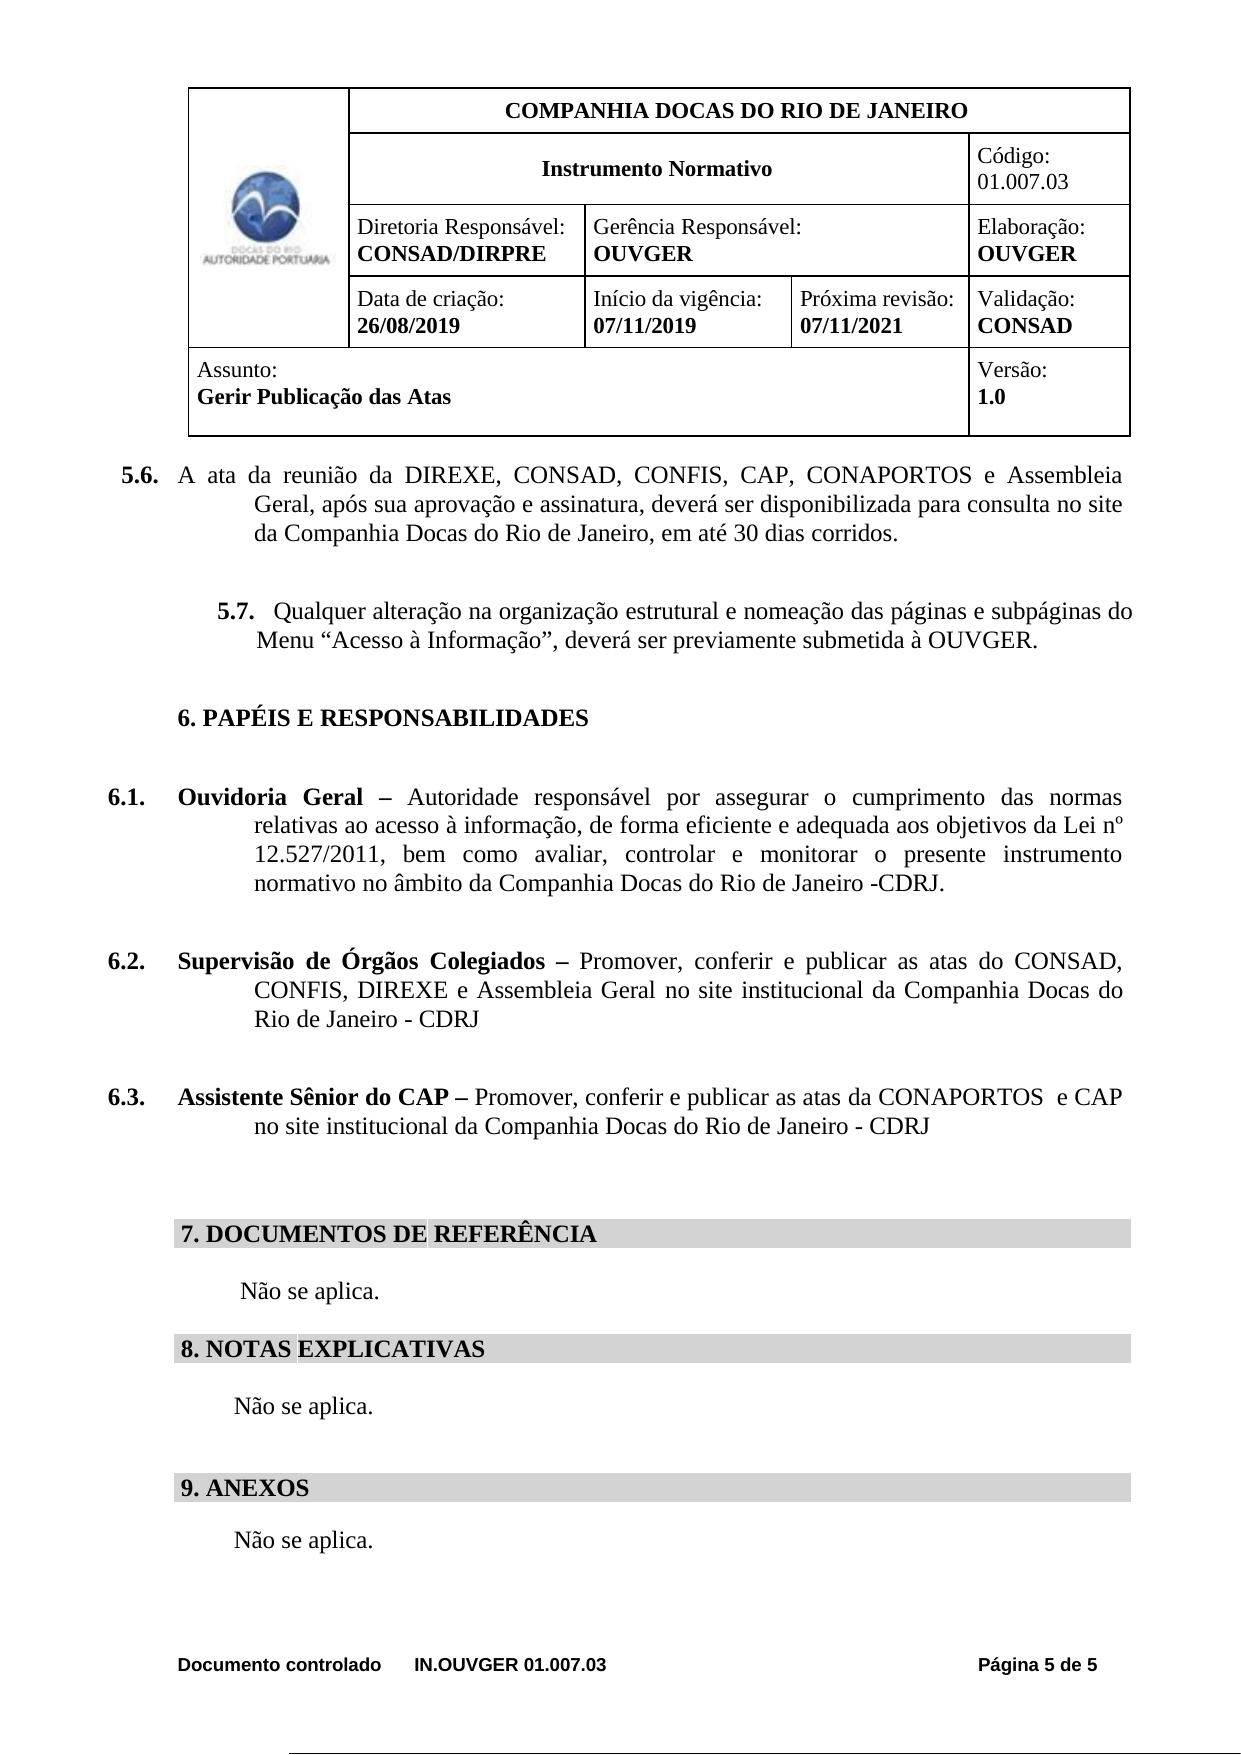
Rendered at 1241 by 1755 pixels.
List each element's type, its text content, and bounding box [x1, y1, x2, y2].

table_cell Versão: 1.0 [970, 348, 1129, 435]
list Supervisão de Órgãos Colegiados – Promover, conferir e publicar as atas do CONSAD, CONFIS, DIREXE e Assembleia Geral no site institucional da Companhia Docas do Rio de Janeiro - CDRJ [108, 946, 1123, 1033]
text Não se aplica. [233, 1391, 1143, 1420]
table_cell Código: 01.007.03 [970, 134, 1129, 204]
text Não se aplica. [233, 1525, 1143, 1554]
subtitle 7. DOCUMENTOS DE REFERÊNCIA [174, 1219, 1143, 1248]
table_cell Elaboração: OUVGER [970, 205, 1129, 275]
table_cell Data de criação: 26/08/2019 [350, 277, 584, 346]
subtitle 8. NOTAS EXPLICATIVAS [174, 1334, 1143, 1363]
table_cell Próxima revisão: 07/11/2021 [792, 277, 968, 346]
table_cell Início da vigência: 07/11/2019 [586, 277, 791, 346]
table_cell Gerência Responsável: OUVGER [586, 205, 968, 275]
table_cell Diretoria Responsável: CONSAD/DIRPRE [350, 205, 584, 275]
table_cell Validação: CONSAD [970, 277, 1129, 346]
table_header COMPANHIA DOCAS DO RIO DE JANEIRO [350, 89, 1129, 132]
list A ata da reunião da DIREXE, CONSAD, CONFIS, CAP, CONAPORTOS e Assembleia Geral, após sua aprovação e assinatura, deverá ser disponibilizada para consulta no site da Companhia Docas do Rio de Janeiro, em até 30 dias corridos. [121, 460, 1123, 546]
text Menu “Acesso à Informação”, deverá ser previamente submetida à OUVGER. [256, 625, 1038, 654]
list Assistente Sênior do CAP – Promover, conferir e publicar as atas da CONAPORTOS e CAP no site institucional da Companhia Docas do Rio de Janeiro - CDRJ [108, 1082, 1123, 1140]
list Ouvidoria Geral – Autoridade responsável por assegurar o cumprimento das normas relativas ao acesso à informação, de forma eficiente e adequada aos objetivos da Lei nº 12.527/2011, bem como avaliar, controlar e monitorar o presente instrumento normativo no âmbito da Companhia Docas do Rio de Janeiro -CDRJ. [108, 782, 1123, 897]
table_cell Assunto: Gerir Publicação das Atas [189, 348, 968, 435]
text 6. PAPÉIS E RESPONSABILIDADES [177, 704, 1125, 733]
subtitle 9. ANEXOS [174, 1473, 1143, 1502]
table_header [189, 89, 348, 346]
table_cell Instrumento Normativo [350, 134, 968, 204]
list Qualquer alteração na organização estrutural e nomeação das páginas e subpáginas do [212, 596, 1137, 625]
text Não se aplica. [240, 1276, 1143, 1305]
